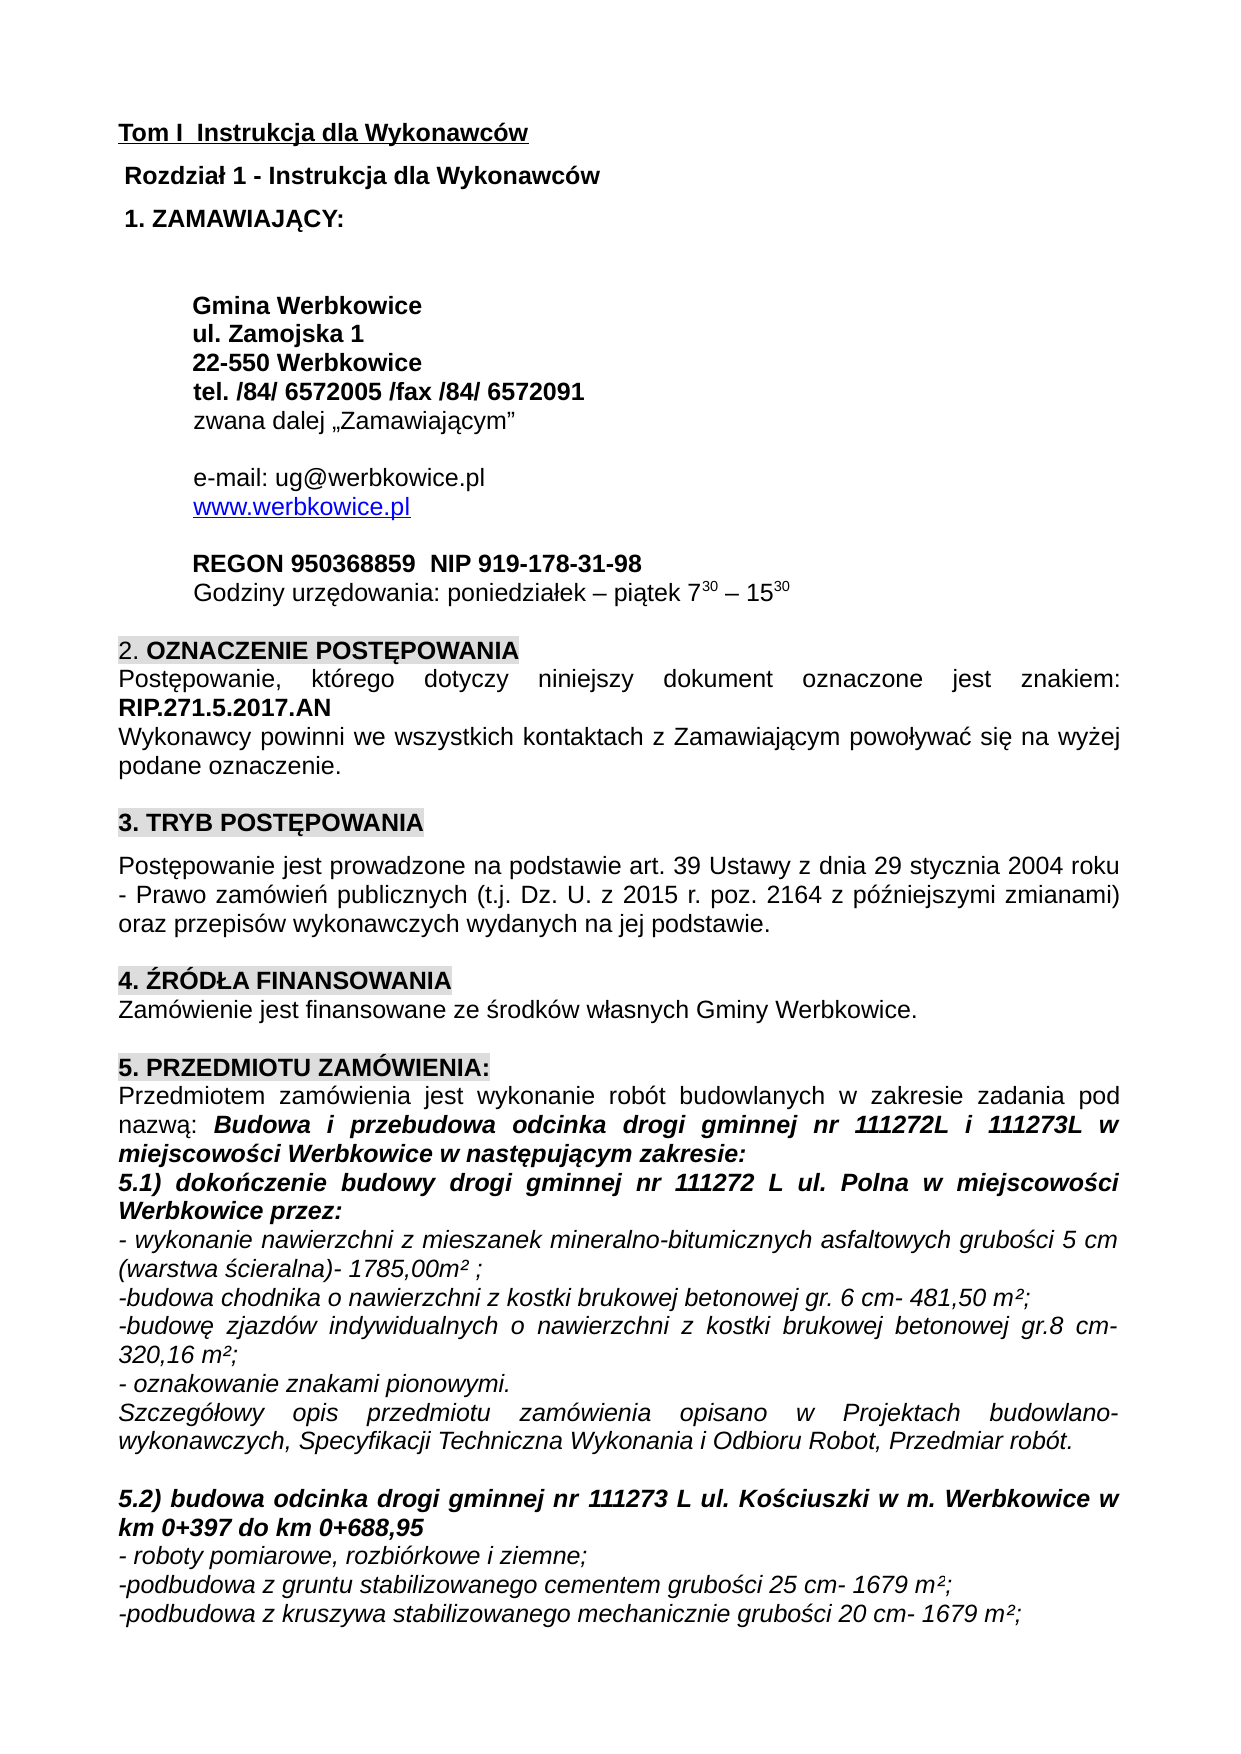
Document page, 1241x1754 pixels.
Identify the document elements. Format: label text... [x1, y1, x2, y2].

text 5.1) dokończenie budowy drogi gminnej nr 111272 L ul. Polna w miejscowości Werbkowice przez: [118, 1167, 1122, 1225]
text -podbudowa z kruszywa stabilizowanego mechanicznie grubości 20 cm- 1679 m²; [118, 1599, 1122, 1627]
text Przedmiotem zamówienia jest wykonanie robót budowlanych w zakresie zadania pod nazwą: Budowa i przebudowa odcinka drogi gminnej nr 111272L i 111273L w miejscowości Werbkowice w następującym zakresie: [118, 1081, 1122, 1167]
text Postępowanie, którego dotyczy niniejszy dokument oznaczone jest znakiem: RIP.271.5.2017.AN [118, 664, 1122, 722]
text Wykonawcy powinni we wszystkich kontaktach z Zamawiającym powoływać się na wyżej podane oznaczenie. [118, 722, 1122, 779]
text 3. TRYB POSTĘPOWANIA [118, 808, 1122, 837]
text Postępowanie jest prowadzone na podstawie art. 39 Ustawy z dnia 29 stycznia 2004 roku - Prawo zamówień publicznych (t.j. Dz. U. z 2015 r. poz. 2164 z późniejszymi zmianami) oraz przepisów wykonawczych wydanych na jej podstawie. [118, 851, 1122, 937]
text -budowę zjazdów indywidualnych o nawierzchni z kostki brukowej betonowej gr.8 cm-320,16 m²; [118, 1311, 1122, 1369]
text ul. Zamojska 1 [118, 319, 1122, 348]
text -podbudowa z gruntu stabilizowanego cementem grubości 25 cm- 1679 m²; [118, 1570, 1122, 1599]
text 5.2) budowa odcinka drogi gminnej nr 111273 L ul. Kościuszki w m. Werbkowice w km 0+397 do km 0+688,95 [118, 1484, 1122, 1541]
text REGON 950368859 NIP 919-178-31-98 [118, 549, 1122, 578]
list 1. ZAMAWIAJĄCY: [124, 204, 1122, 233]
text tel. /84/ 6572005 /fax /84/ 6572091 [193, 377, 1122, 406]
text www.werbkowice.pl [193, 492, 1122, 521]
text Szczegółowy opis przedmiotu zamówienia opisano w Projektach budowlano- wykonawczych, Specyfikacji Techniczna Wykonania i Odbioru Robot, Przedmiar robót. [118, 1397, 1122, 1455]
text 22-550 Werbkowice [118, 348, 1122, 377]
text - roboty pomiarowe, rozbiórkowe i ziemne; [118, 1541, 1122, 1570]
text Gmina Werbkowice [118, 291, 1122, 319]
list Rozdział 1 - Instrukcja dla Wykonawców [124, 161, 1122, 190]
text 2. OZNACZENIE POSTĘPOWANIA [118, 636, 1122, 664]
list Tom I Instrukcja dla Wykonawców [118, 118, 1122, 147]
text Zamówienie jest finansowane ze środków własnych Gminy Werbkowice. [118, 995, 1122, 1024]
text zwana dalej „Zamawiającym” [193, 406, 1122, 434]
text 5. PRZEDMIOTU ZAMÓWIENIA: [118, 1052, 1122, 1081]
text - wykonanie nawierzchni z mieszanek mineralno-bitumicznych asfaltowych grubości 5 cm (warstwa ścieralna)- 1785,00m² ; [118, 1225, 1122, 1282]
text Godziny urzędowania: poniedziałek – piątek 730 – 1530 [193, 578, 1122, 607]
text e-mail: ug@werbkowice.pl [193, 463, 1122, 492]
text -budowa chodnika o nawierzchni z kostki brukowej betonowej gr. 6 cm- 481,50 m²; [118, 1282, 1122, 1311]
text - oznakowanie znakami pionowymi. [118, 1369, 1122, 1397]
text 4. ŹRÓDŁA FINANSOWANIA [118, 966, 1122, 995]
